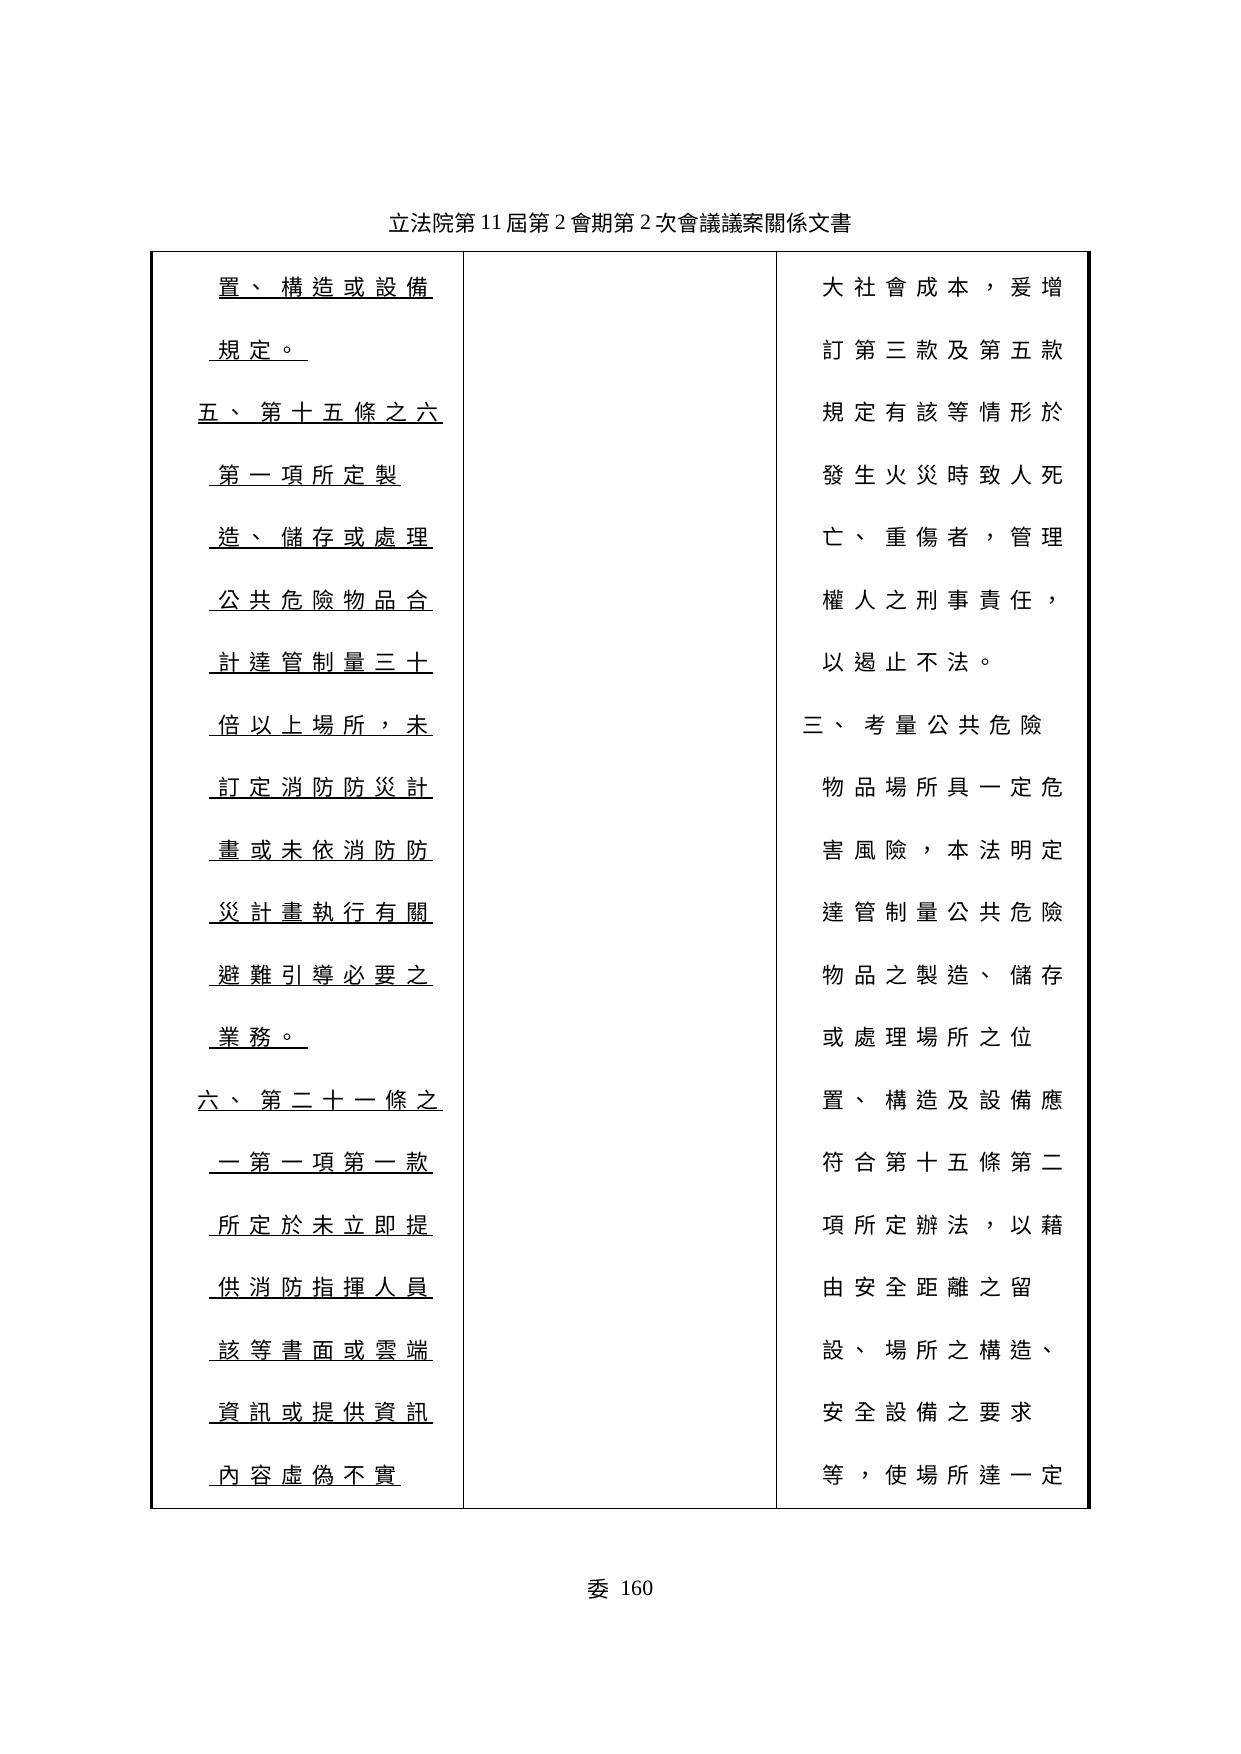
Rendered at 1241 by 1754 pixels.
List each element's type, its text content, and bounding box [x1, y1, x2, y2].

table_cell [464, 252, 776, 1508]
table_cell 置、構造或設備規定。 五、第十五條之六第一項所定製造、儲存或處理公共危險物品合計達管制量三十倍以上場所，未訂定消防防災計畫或未依消防防災計畫執行有關避難引導必要之業務。 六、第二十一條之一第一項第一款所定於未立即提供消防指揮人員該等書面或雲端資訊或提供資訊內容虛偽不實 [153, 252, 463, 1508]
table_cell 大社會成本，爰增訂第三款及第五款規定有該等情形於發生火災時致人死亡、重傷者，管理權人之刑事責任，以遏止不法。 三、考量公共危險物品場所具一定危害風險，本法明定達管制量公共危險物品之製造、儲存或處理場所之位置、構造及設備應符合第十五條第二項所定辦法，以藉由安全距離之留設、場所之構造、安全設備之要求等，使場所達一定 [777, 252, 1087, 1508]
